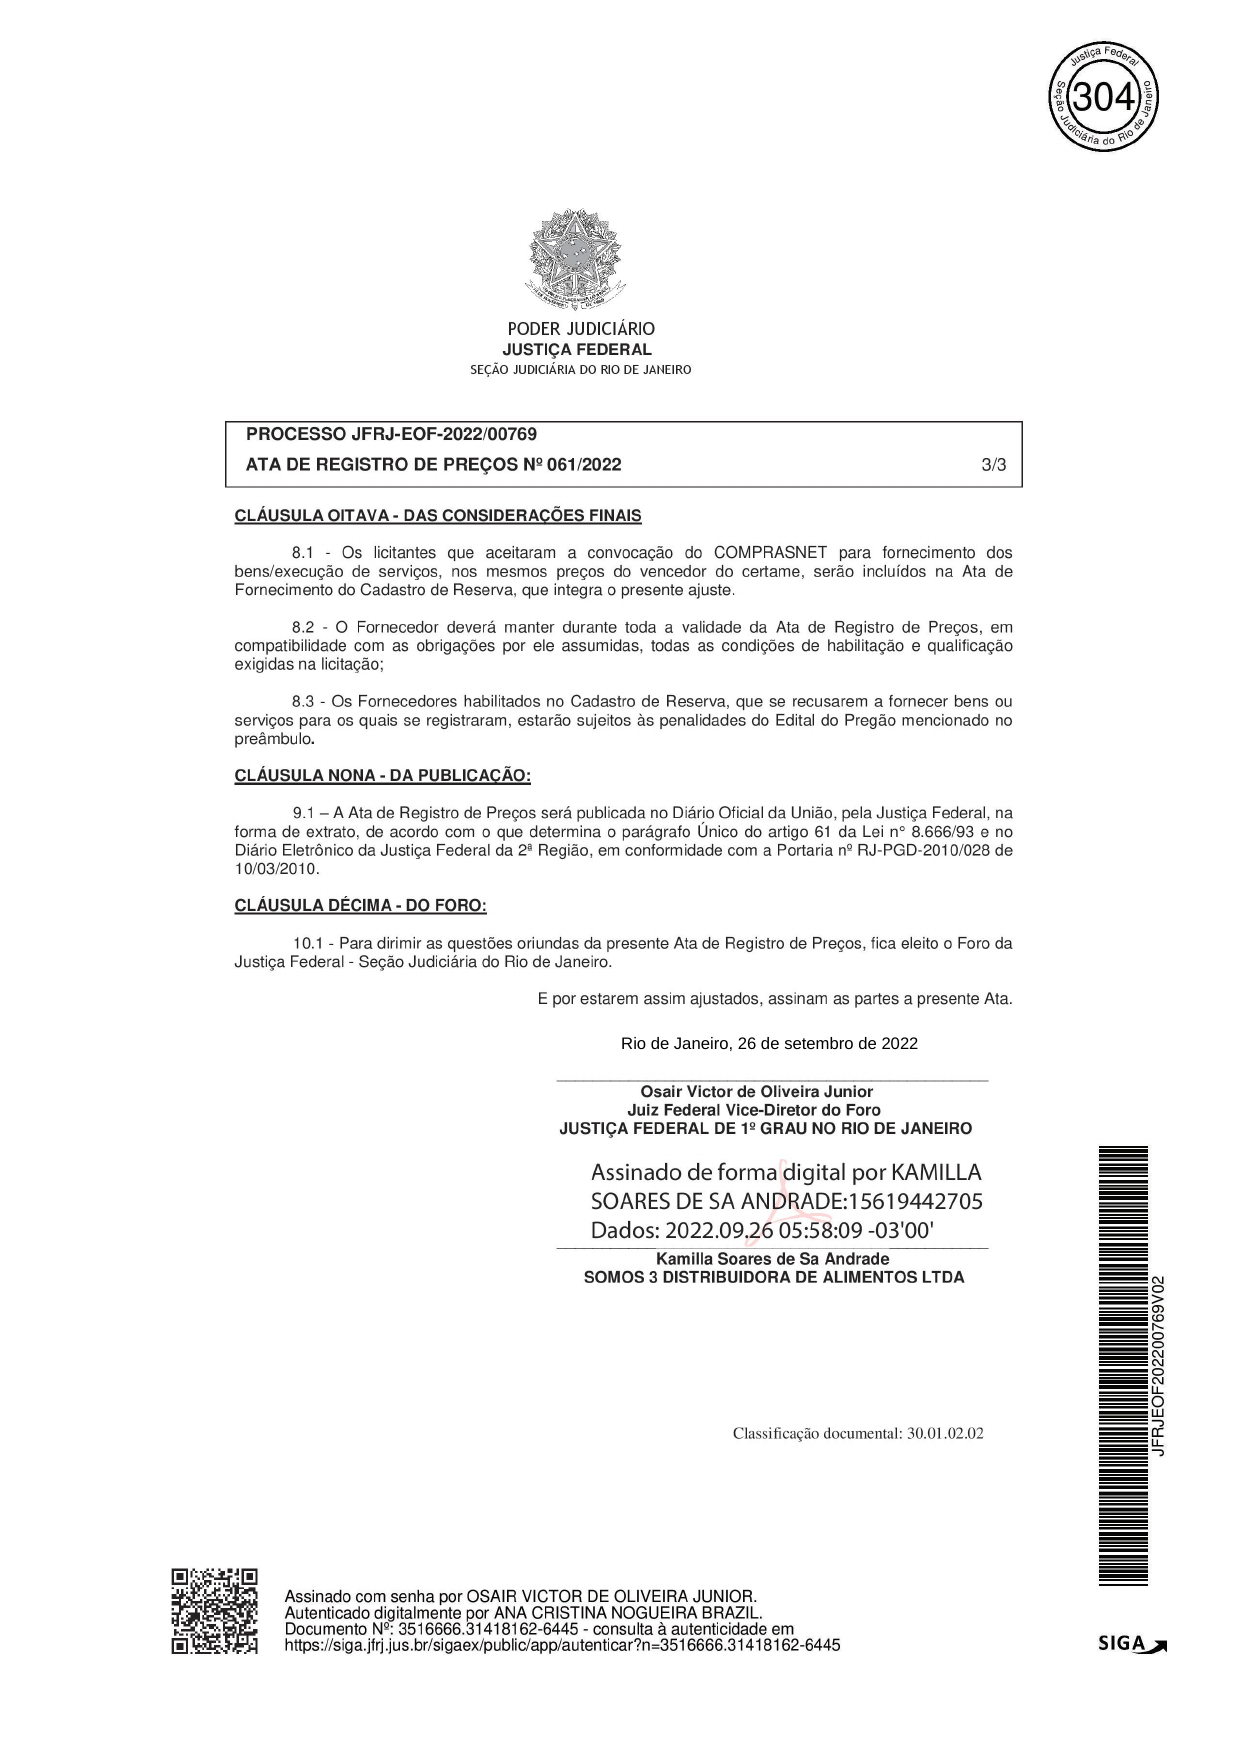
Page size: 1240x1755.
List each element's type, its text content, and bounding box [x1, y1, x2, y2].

text Rio de Janeiro, 26 de setembro de 2022 [602, 1033, 943, 1053]
